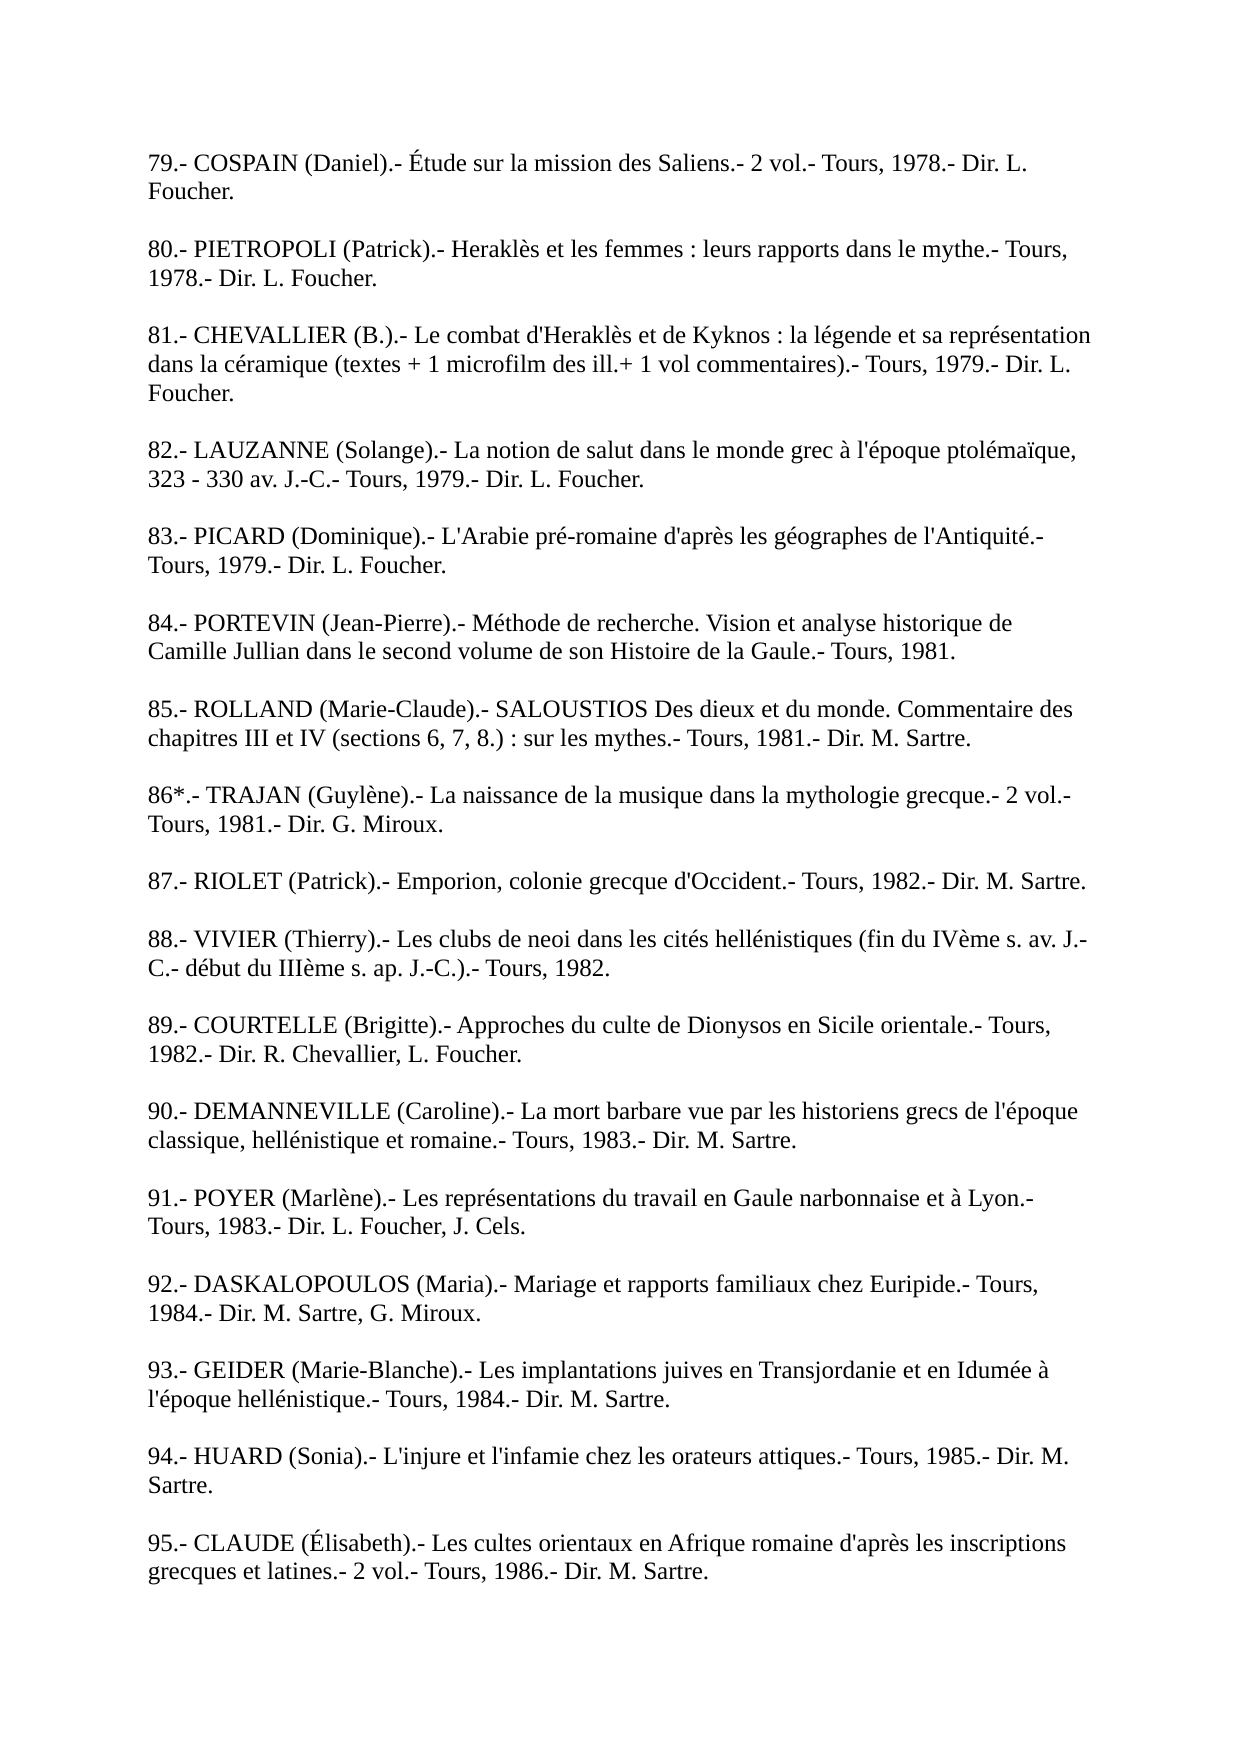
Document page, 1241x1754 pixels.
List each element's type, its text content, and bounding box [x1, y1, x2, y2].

text 95.- CLAUDE (Élisabeth).- Les cultes orientaux en Afrique romaine d'après les inscriptions grecques et latines.- 2 vol.- Tours, 1986.- Dir. M. Sartre. [148, 1528, 1092, 1585]
text 79.- COSPAIN (Daniel).- Étude sur la mission des Saliens.- 2 vol.- Tours, 1978.- Dir. L. Foucher. 80.- PIETROPOLI (Patrick).- Heraklès et les femmes : leurs rapports dans le mythe.- Tours, 1978.- Dir. L. Foucher. 81.- CHEVALLIER (B.).- Le combat d'Heraklès et de Kyknos : la légende et sa représentation dans la céramique (textes + 1 microfilm des ill.+ 1 vol commentaires).- Tours, 1979.- Dir. L. Foucher. 82.- LAUZANNE (Solange).- La notion de salut dans le monde grec à l'époque ptolémaïque, 323 - 330 av. J.-C.- Tours, 1979.- Dir. L. Foucher. 83.- PICARD (Dominique).- L'Arabie pré-romaine d'après les géographes de l'Antiquité.- Tours, 1979.- Dir. L. Foucher. 84.- PORTEVIN (Jean-Pierre).- Méthode de recherche. Vision et analyse historique de Camille Jullian dans le second volume de son Histoire de la Gaule.- Tours, 1981. 85.- ROLLAND (Marie-Claude).- SALOUSTIOS Des dieux et du monde. Commentaire des chapitres III et IV (sections 6, 7, 8.) : sur les mythes.- Tours, 1981.- Dir. M. Sartre. 86*.- TRAJAN (Guylène).- La naissance de la musique dans la mythologie grecque.- 2 vol.- Tours, 1981.- Dir. G. Miroux. 87.- RIOLET (Patrick).- Emporion, colonie grecque d'Occident.- Tours, 1982.- Dir. M. Sartre. 88.- VIVIER (Thierry).- Les clubs de neoi dans les cités hellénistiques (fin du IVème s. av. J.-C.- début du IIIème s. ap. J.-C.).- Tours, 1982. 89.- COURTELLE (Brigitte).- Approches du culte de Dionysos en Sicile orientale.- Tours, 1982.- Dir. R. Chevallier, L. Foucher. 90.- DEMANNEVILLE (Caroline).- La mort barbare vue par les historiens grecs de l'époque classique, hellénistique et romaine.- Tours, 1983.- Dir. M. Sartre. 91.- POYER (Marlène).- Les représentations du travail en Gaule narbonnaise et à Lyon.- Tours, 1983.- Dir. L. Foucher, J. Cels. 92.- DASKALOPOULOS (Maria).- Mariage et rapports familiaux chez Euripide.- Tours, 1984.- Dir. M. Sartre, G. Miroux. 93.- GEIDER (Marie-Blanche).- Les implantations juives en Transjordanie et en Idumée à l'époque hellénistique.- Tours, 1984.- Dir. M. Sartre. 94.- HUARD (Sonia).- L'injure et l'infamie chez les orateurs attiques.- Tours, 1985.- Dir. M. Sartre. [148, 148, 1092, 1528]
